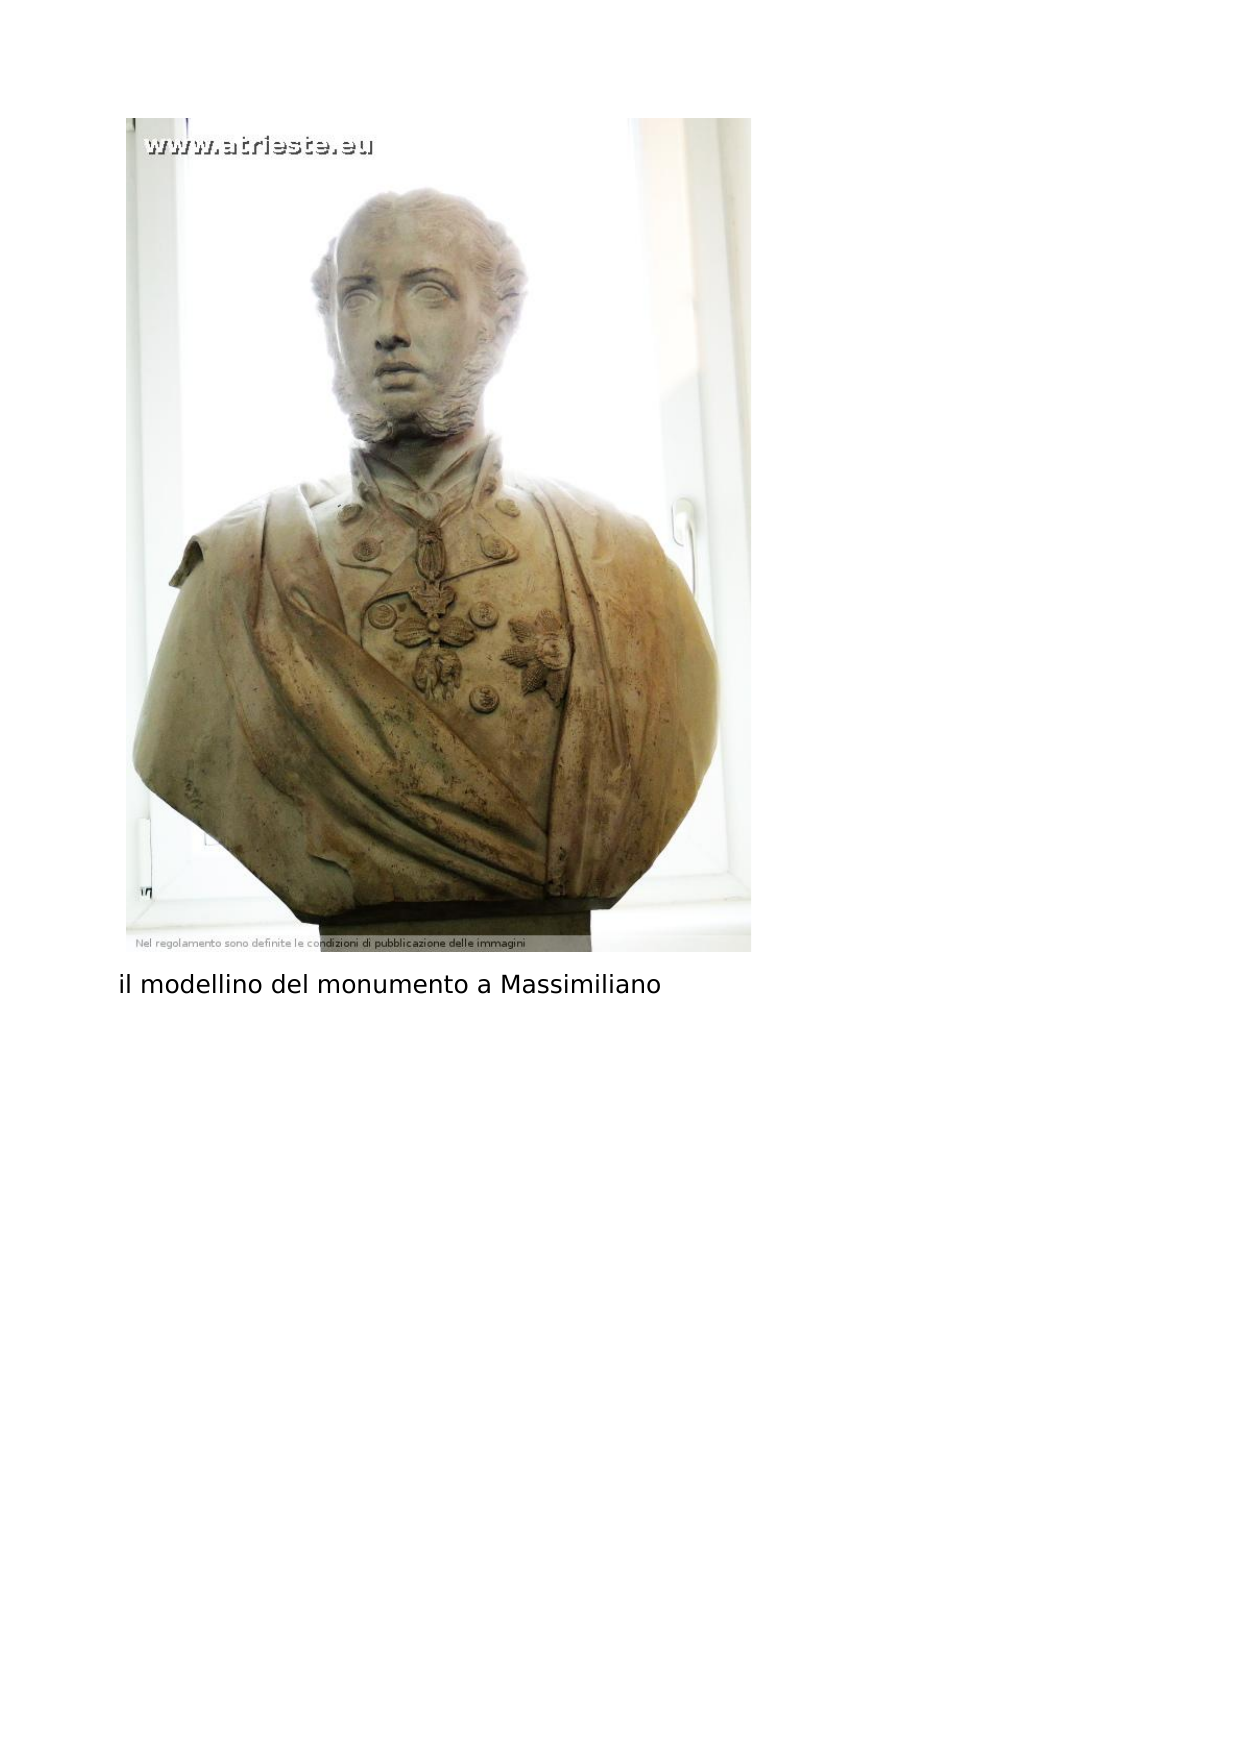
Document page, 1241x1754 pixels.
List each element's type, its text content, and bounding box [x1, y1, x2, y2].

text [118, 118, 1122, 957]
picture [126, 118, 752, 952]
text il modellino del monumento a Massimiliano [118, 970, 1122, 999]
